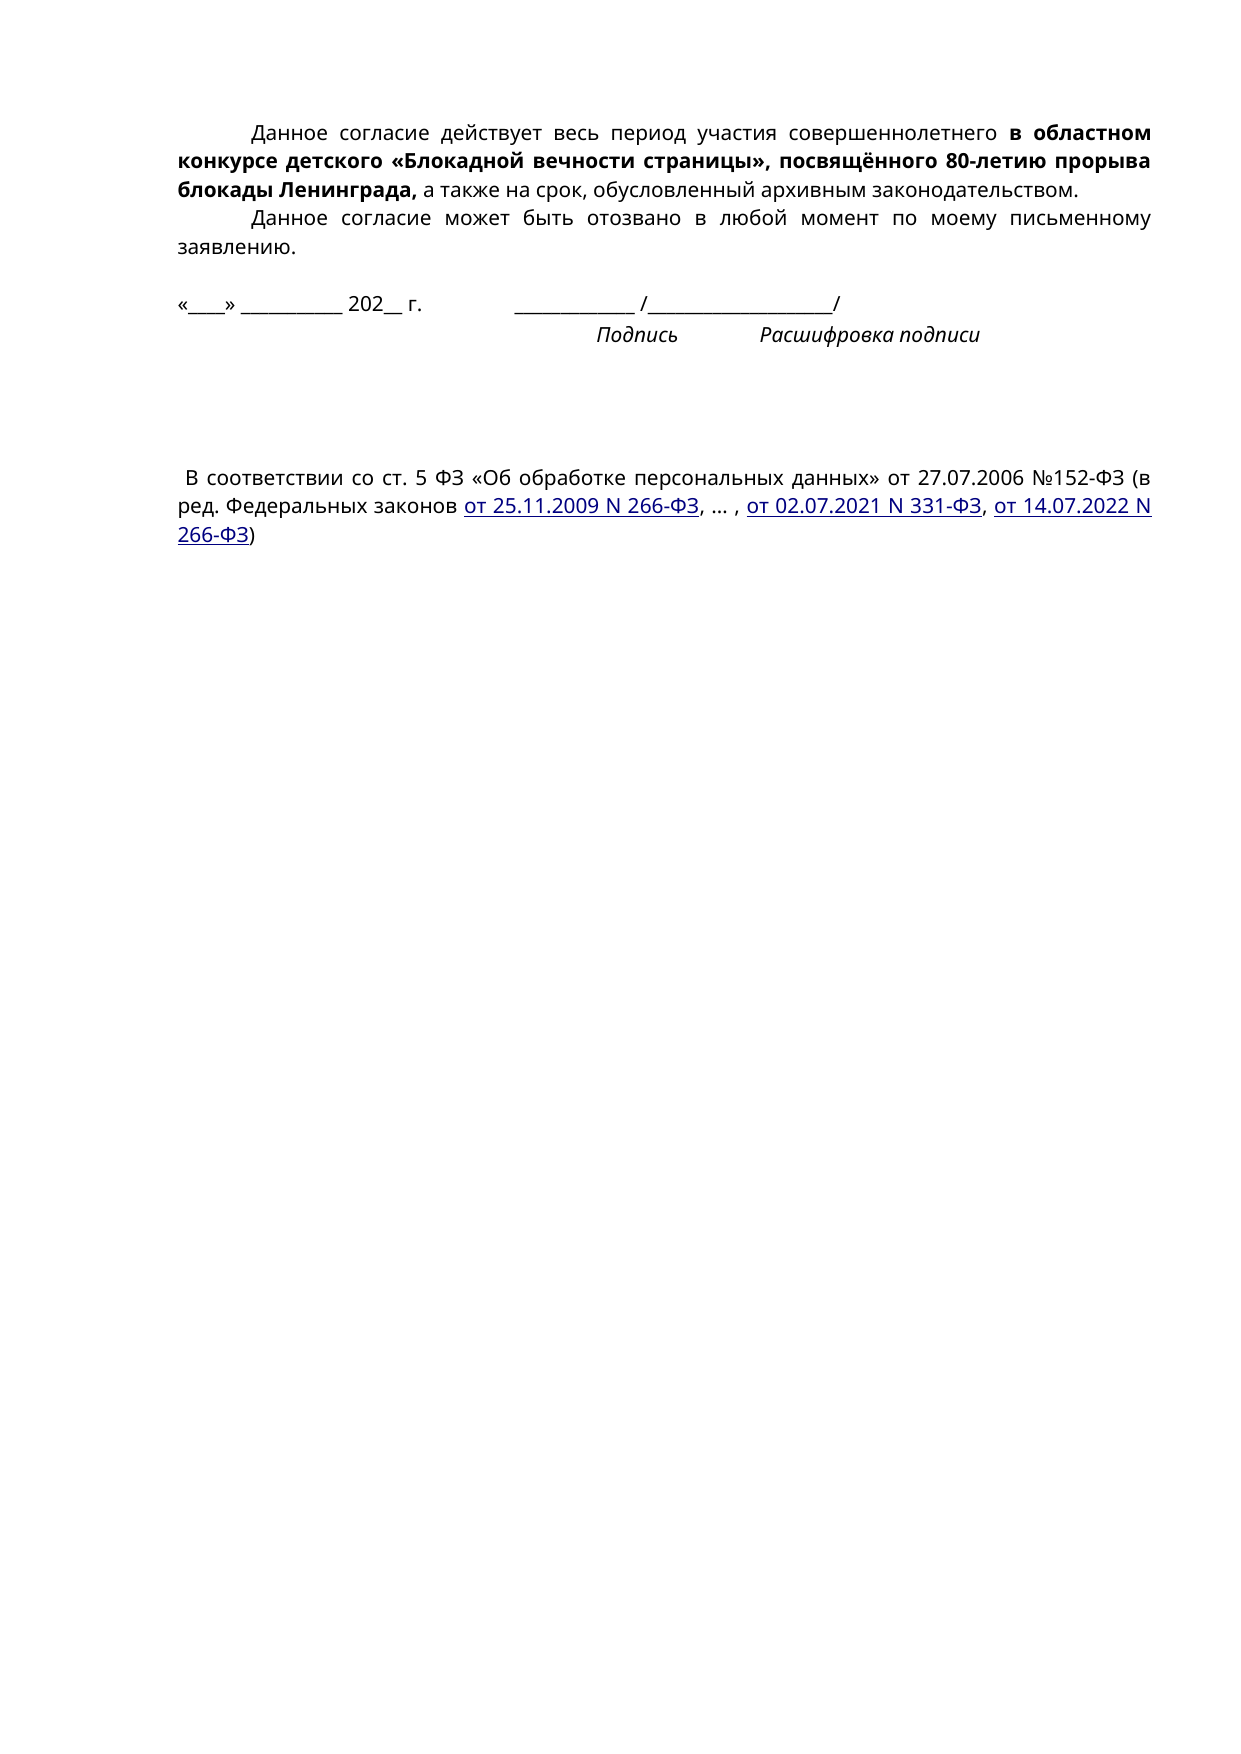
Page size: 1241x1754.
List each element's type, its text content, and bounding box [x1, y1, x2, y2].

text Подпись Расшифровка подписи [251, 320, 1152, 349]
text Данное согласие может быть отозвано в любой момент по моему письменному заявлению. [177, 203, 1152, 260]
text В соответствии со ст. 5 ФЗ «Об обработке персональных данных» от 27.07.2006 №152-ФЗ (в ред. Федеральных законов от 25.11.2009 N 266-ФЗ, … , от 02.07.2021 N 331-ФЗ, от 14.07.2022 N 266-ФЗ) [177, 463, 1152, 548]
text «____» ___________ 202__ г. _____________ /____________________/ [177, 289, 1152, 317]
text Данное согласие действует весь период участия совершеннолетнего в областном конкурсе детского «Блокадной вечности страницы», посвящённого 80-летию прорыва блокады Ленинграда, а также на срок, обусловленный архивным законодательством. [177, 118, 1152, 203]
